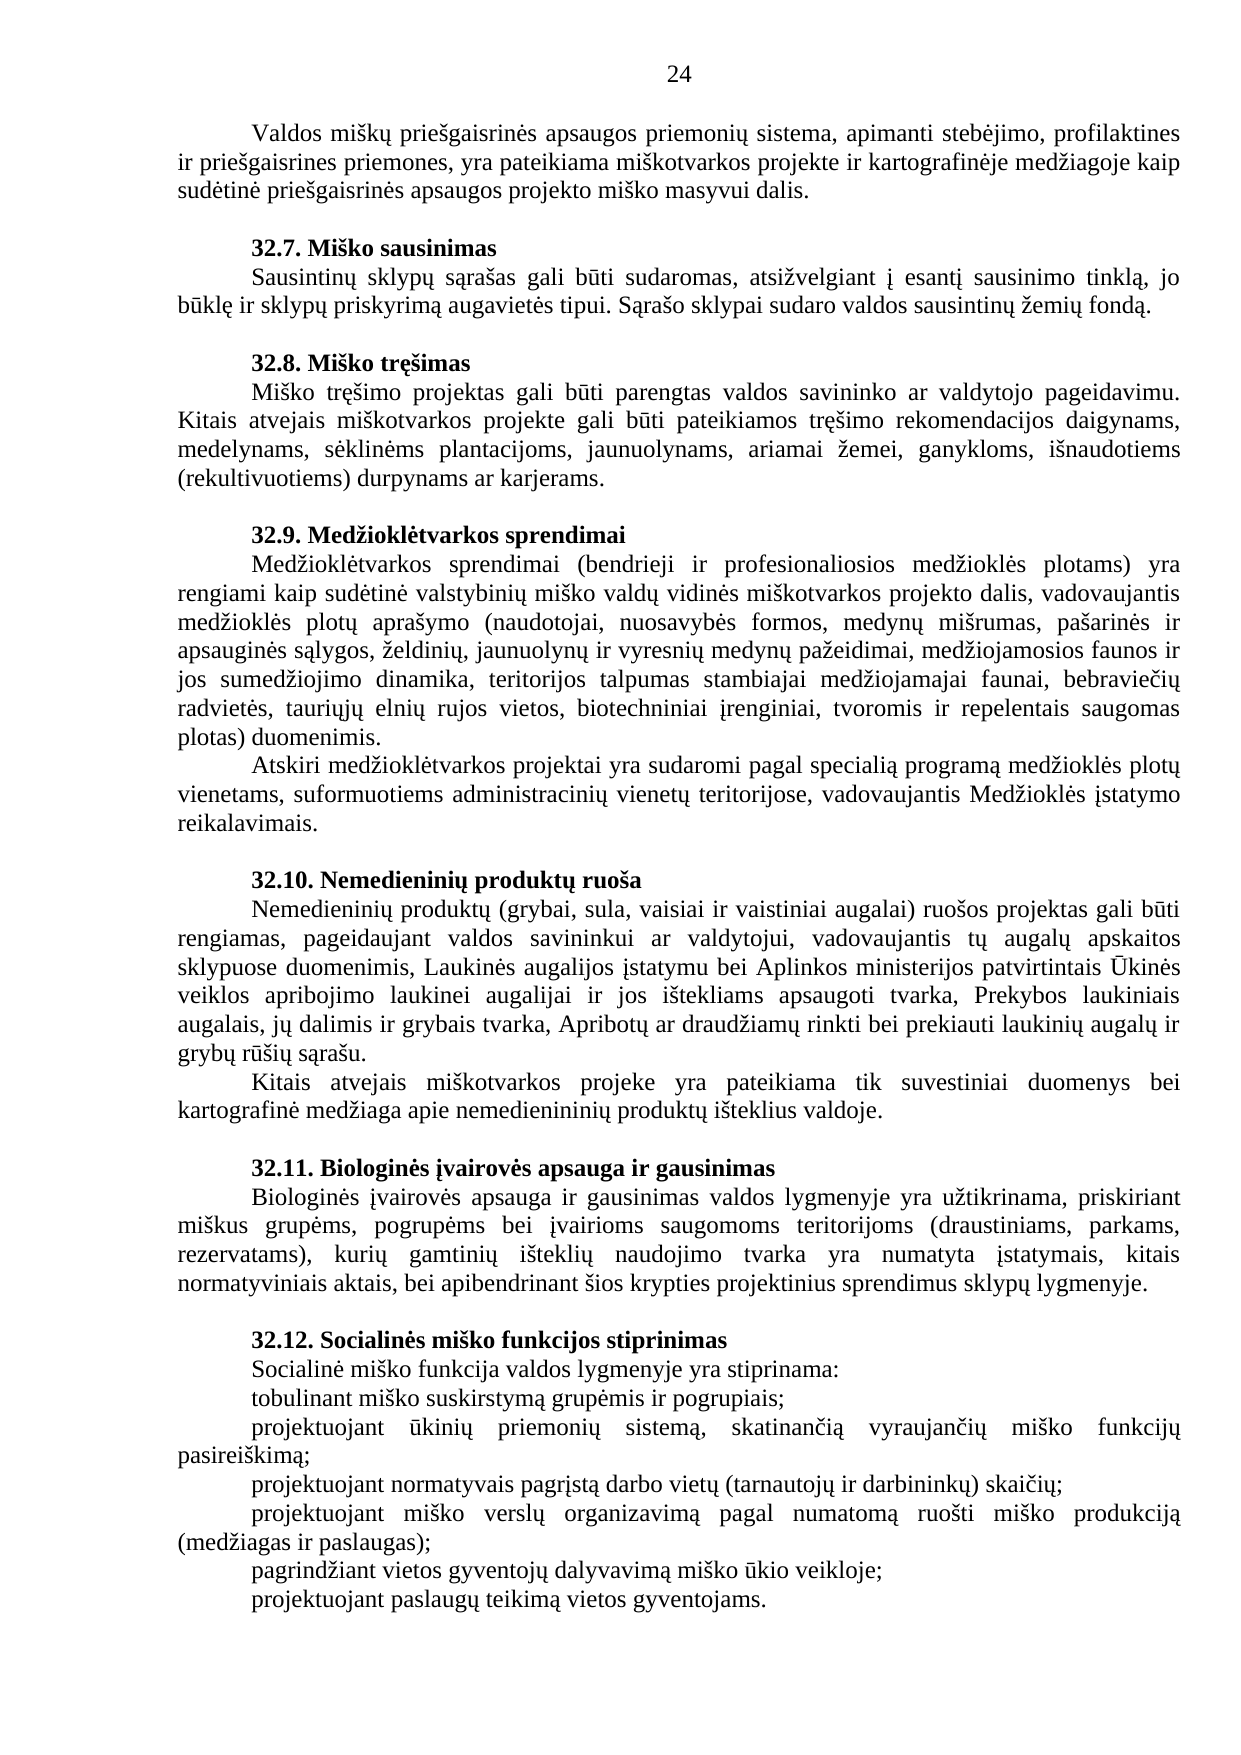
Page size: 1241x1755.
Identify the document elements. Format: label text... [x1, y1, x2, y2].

text tobulinant miško suskirstymą grupėmis ir pogrupiais; [177, 1383, 1181, 1412]
text 32.12. Socialinės miško funkcijos stiprinimas [177, 1326, 1181, 1354]
text Sausintinų sklypų sąrašas gali būti sudaromas, atsižvelgiant į esantį sausinimo tinklą, jo būklę ir sklypų priskyrimą augavietės tipui. Sąrašo sklypai sudaro valdos sausintinų žemių fondą. [177, 262, 1181, 319]
text projektuojant paslaugų teikimą vietos gyventojams. [177, 1584, 1181, 1613]
text Kitais atvejais miškotvarkos projeke yra pateikiama tik suvestiniai duomenys bei kartografinė medžiaga apie nemedienininių produktų išteklius valdoje. [177, 1067, 1181, 1124]
text Valdos miškų priešgaisrinės apsaugos priemonių sistema, apimanti stebėjimo, profilaktines ir priešgaisrines priemones, yra pateikiama miškotvarkos projekte ir kartografinėje medžiagoje kaip sudėtinė priešgaisrinės apsaugos projekto miško masyvui dalis. [177, 118, 1181, 204]
text Miško tręšimo projektas gali būti parengtas valdos savininko ar valdytojo pageidavimu. Kitais atvejais miškotvarkos projekte gali būti pateikiamos tręšimo rekomendacijos daigynams, medelynams, sėklinėms plantacijoms, jaunuolynams, ariamai žemei, ganykloms, išnaudotiems (rekultivuotiems) durpynams ar karjerams. [177, 377, 1181, 492]
text Socialinė miško funkcija valdos lygmenyje yra stiprinama: [177, 1354, 1181, 1383]
text projektuojant miško verslų organizavimą pagal numatomą ruošti miško produkciją (medžiagas ir paslaugas); [177, 1498, 1181, 1556]
text projektuojant normatyvais pagrįstą darbo vietų (tarnautojų ir darbininkų) skaičių; [177, 1469, 1181, 1498]
text 32.11. Biologinės įvairovės apsauga ir gausinimas [177, 1153, 1181, 1182]
text 32.7. Miško sausinimas [177, 233, 1181, 262]
text 32.10. Nemedieninių produktų ruoša [177, 866, 1181, 894]
text Nemedieninių produktų (grybai, sula, vaisiai ir vaistiniai augalai) ruošos projektas gali būti rengiamas, pageidaujant valdos savininkui ar valdytojui, vadovaujantis tų augalų apskaitos sklypuose duomenimis, Laukinės augalijos įstatymu bei Aplinkos ministerijos patvirtintais Ūkinės veiklos apribojimo laukinei augalijai ir jos ištekliams apsaugoti tvarka, Prekybos laukiniais augalais, jų dalimis ir grybais tvarka, Apribotų ar draudžiamų rinkti bei prekiauti laukinių augalų ir grybų rūšių sąrašu. [177, 894, 1181, 1067]
text projektuojant ūkinių priemonių sistemą, skatinančią vyraujančių miško funkcijų pasireiškimą; [177, 1412, 1181, 1469]
text Biologinės įvairovės apsauga ir gausinimas valdos lygmenyje yra užtikrinama, priskiriant miškus grupėms, pogrupėms bei įvairioms saugomoms teritorijoms (draustiniams, parkams, rezervatams), kurių gamtinių išteklių naudojimo tvarka yra numatyta įstatymais, kitais normatyviniais aktais, bei apibendrinant šios krypties projektinius sprendimus sklypų lygmenyje. [177, 1182, 1181, 1297]
text 32.9. Medžioklėtvarkos sprendimai [177, 521, 1181, 549]
text Medžioklėtvarkos sprendimai (bendrieji ir profesionaliosios medžioklės plotams) yra rengiami kaip sudėtinė valstybinių miško valdų vidinės miškotvarkos projekto dalis, vadovaujantis medžioklės plotų aprašymo (naudotojai, nuosavybės formos, medynų mišrumas, pašarinės ir apsauginės sąlygos, želdinių, jaunuolynų ir vyresnių medynų pažeidimai, medžiojamosios faunos ir jos sumedžiojimo dinamika, teritorijos talpumas stambiajai medžiojamajai faunai, bebraviečių radvietės, tauriųjų elnių rujos vietos, biotechniniai įrenginiai, tvoromis ir repelentais saugomas plotas) duomenimis. [177, 549, 1181, 751]
text 32.8. Miško tręšimas [177, 348, 1181, 377]
text pagrindžiant vietos gyventojų dalyvavimą miško ūkio veikloje; [177, 1556, 1181, 1584]
text Atskiri medžioklėtvarkos projektai yra sudaromi pagal specialią programą medžioklės plotų vienetams, suformuotiems administracinių vienetų teritorijose, vadovaujantis Medžioklės įstatymo reikalavimais. [177, 751, 1181, 837]
